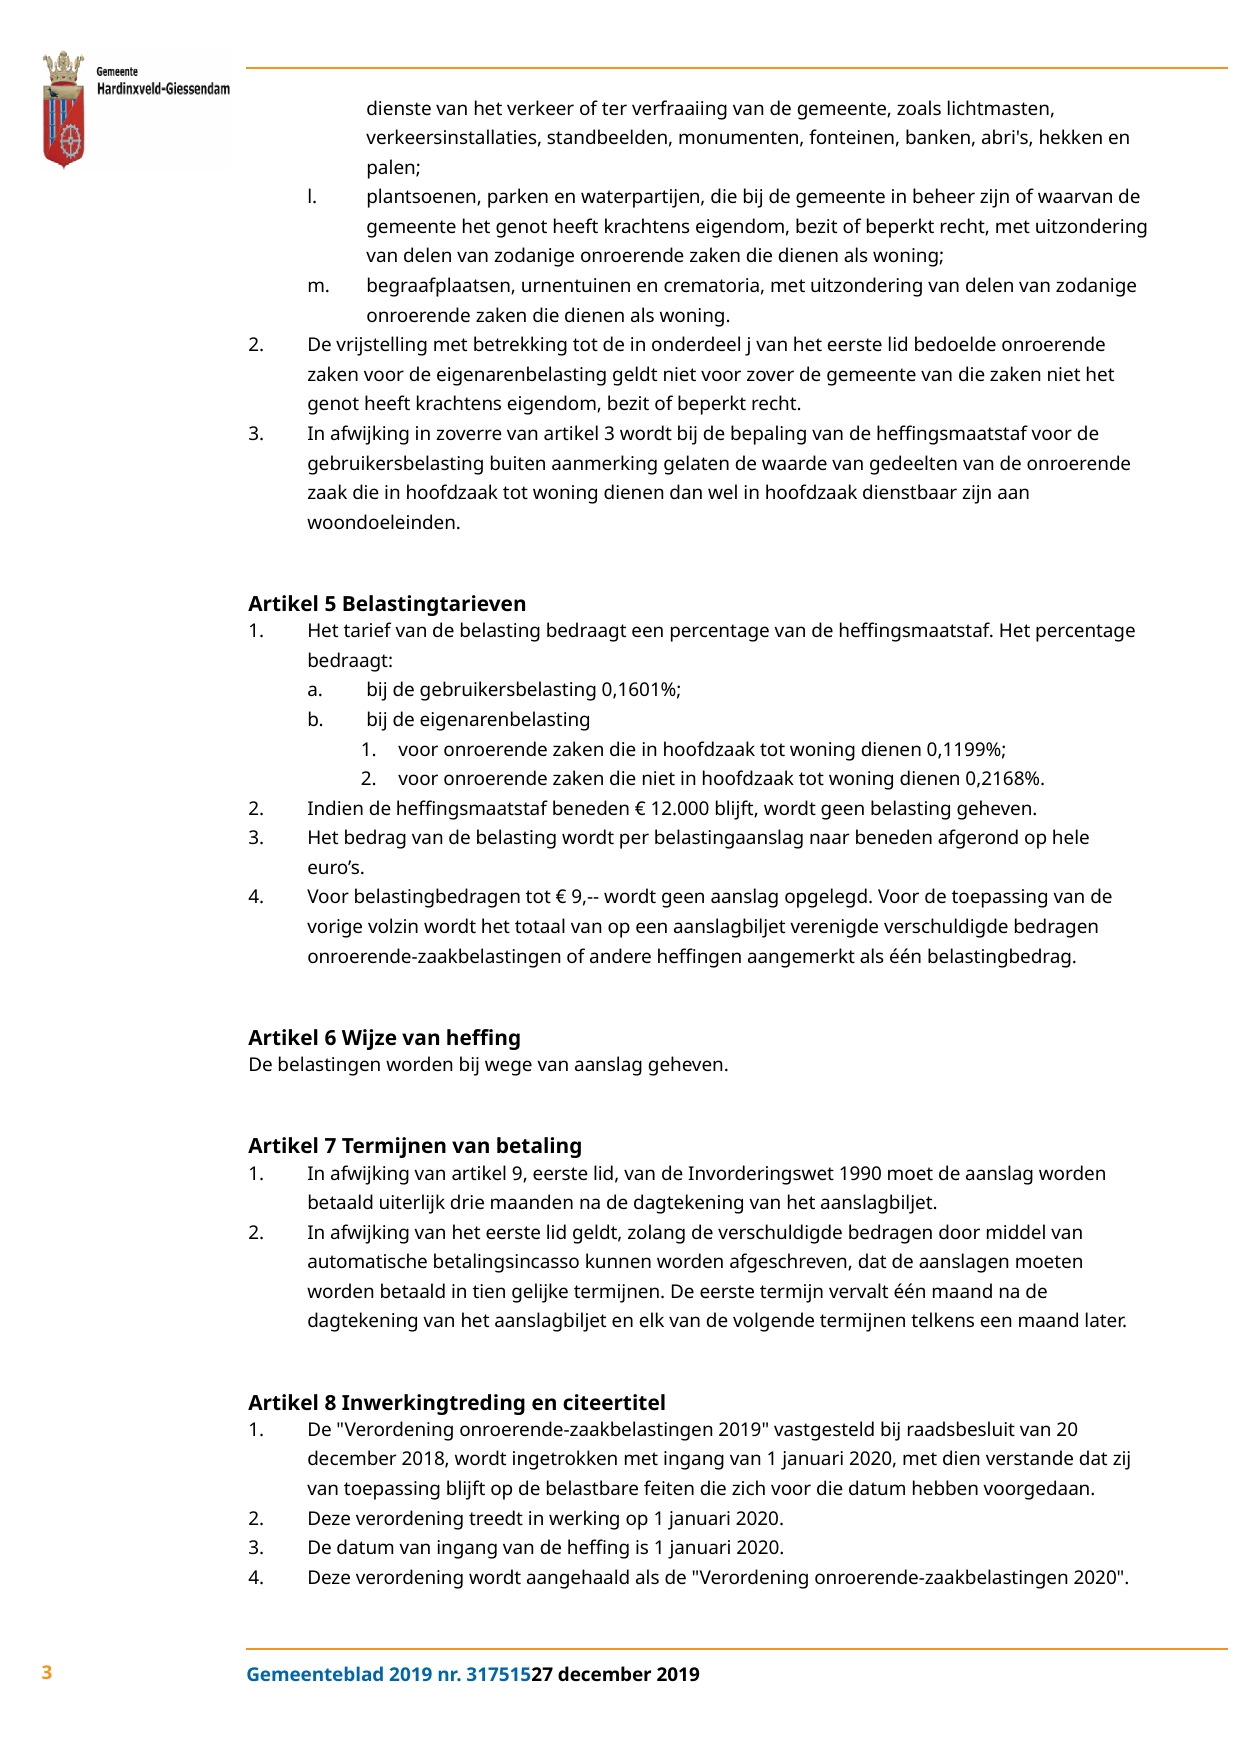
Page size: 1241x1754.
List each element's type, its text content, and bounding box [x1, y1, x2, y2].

list bij de eigenarenbelasting [307, 706, 1152, 732]
list Voor belastingbedragen tot € 9,-- wordt geen aanslag opgelegd. Voor de toepassing van de vorige volzin wordt het totaal van op een aanslagbiljet verenigde verschuldigde bedragen onroerende-zaakbelastingen of andere heffingen aangemerkt als één belastingbedrag. [248, 884, 1152, 968]
list voor onroerende zaken die niet in hoofdzaak tot woning dienen 0,2168%. [361, 765, 1152, 791]
picture [41, 47, 231, 172]
text De belastingen worden bij wege van aanslag geheven. [248, 1051, 1152, 1077]
list Deze verordening treedt in werking op 1 januari 2020. [248, 1505, 1152, 1531]
list In afwijking van het eerste lid geldt, zolang de verschuldigde bedragen door middel van automatische betalingsincasso kunnen worden afgeschreven, dat de aanslagen moeten worden betaald in tien gelijke termijnen. De eerste termijn vervalt één maand na de dagtekening van het aanslagbiljet en elk van de volgende termijnen telkens een maand later. [248, 1219, 1152, 1333]
text Artikel 5 Belastingtarieven [248, 589, 1152, 617]
list voor onroerende zaken die in hoofdzaak tot woning dienen 0,1199%; [361, 736, 1152, 761]
list Het bedrag van de belasting wordt per belastingaanslag naar beneden afgerond op hele euro’s. [248, 824, 1152, 880]
text Artikel 8 Inwerkingtreding en citeertitel [248, 1388, 1152, 1416]
text Artikel 6 Wijze van heffing [248, 1023, 1152, 1051]
list plantsoenen, parken en waterpartijen, die bij de gemeente in beheer zijn of waarvan de gemeente het genot heeft krachtens eigendom, bezit of beperkt recht, met uitzondering van delen van zodanige onroerende zaken die dienen als woning; [307, 183, 1152, 268]
list begraafplaatsen, urnentuinen en crematoria, met uitzondering van delen van zodanige onroerende zaken die dienen als woning. [307, 272, 1152, 328]
list De "Verordening onroerende-zaakbelastingen 2019" vastgesteld bij raadsbesluit van 20 december 2018, wordt ingetrokken met ingang van 1 januari 2020, met dien verstande dat zij van toepassing blijft op de belastbare feiten die zich voor die datum hebben voorgedaan. [248, 1416, 1152, 1501]
list De datum van ingang van de heffing is 1 januari 2020. [248, 1534, 1152, 1560]
list dienste van het verkeer of ter verfraaiing van de gemeente, zoals lichtmasten, verkeersinstallaties, standbeelden, monumenten, fonteinen, banken, abri's, hekken en palen; [307, 95, 1152, 180]
list De vrijstelling met betrekking tot de in onderdeel j van het eerste lid bedoelde onroerende zaken voor de eigenarenbelasting geldt niet voor zover de gemeente van die zaken niet het genot heeft krachtens eigendom, bezit of beperkt recht. [248, 331, 1152, 416]
list In afwijking van artikel 9, eerste lid, van de Invorderingswet 1990 moet de aanslag worden betaald uiterlijk drie maanden na de dagtekening van het aanslagbiljet. [248, 1160, 1152, 1215]
list Het tarief van de belasting bedraagt een percentage van de heffingsmaatstaf. Het percentage bedraagt: [248, 617, 1152, 673]
list Deze verordening wordt aangehaald als de "Verordening onroerende-zaakbelastingen 2020". [248, 1564, 1152, 1590]
list Indien de heffingsmaatstaf beneden € 12.000 blijft, wordt geen belasting geheven. [248, 795, 1152, 821]
text Artikel 7 Termijnen van betaling [248, 1131, 1152, 1160]
list bij de gebruikersbelasting 0,1601%; [307, 677, 1152, 702]
list In afwijking in zoverre van artikel 3 wordt bij de bepaling van de heffingsmaatstaf voor de gebruikersbelasting buiten aanmerking gelaten de waarde van gedeelten van de onroerende zaak die in hoofdzaak tot woning dienen dan wel in hoofdzaak dienstbaar zijn aan woondoeleinden. [248, 420, 1152, 535]
